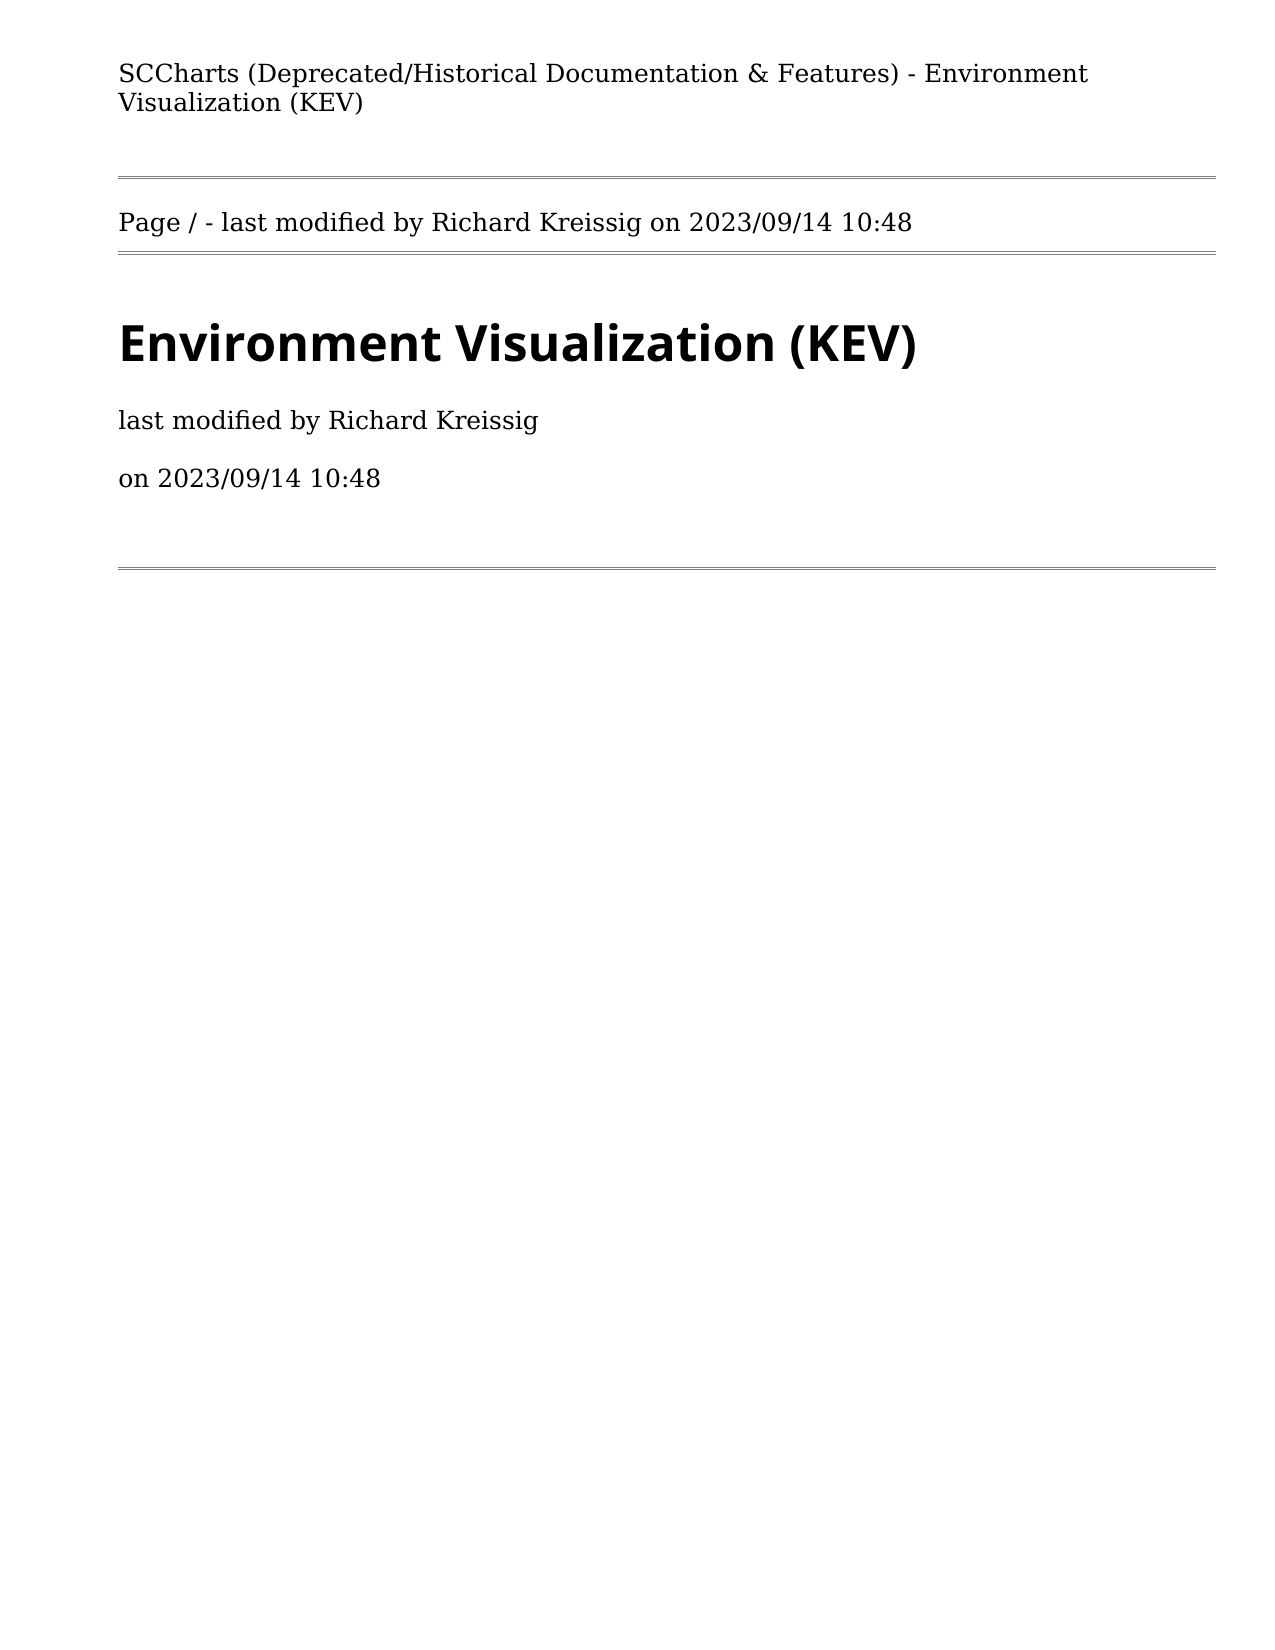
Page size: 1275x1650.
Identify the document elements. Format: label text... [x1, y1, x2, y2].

text on 2023/09/14 10:48 [118, 464, 1216, 494]
text SCCharts (Deprecated/Historical Documentation & Features) - Environment Visualization (KEV) [118, 59, 1216, 117]
text last modified by Richard Kreissig [118, 406, 1216, 435]
subtitle Environment Visualization (KEV) [118, 308, 1216, 376]
text Page / - last modified by Richard Kreissig on 2023/09/14 10:48 [118, 208, 1216, 237]
